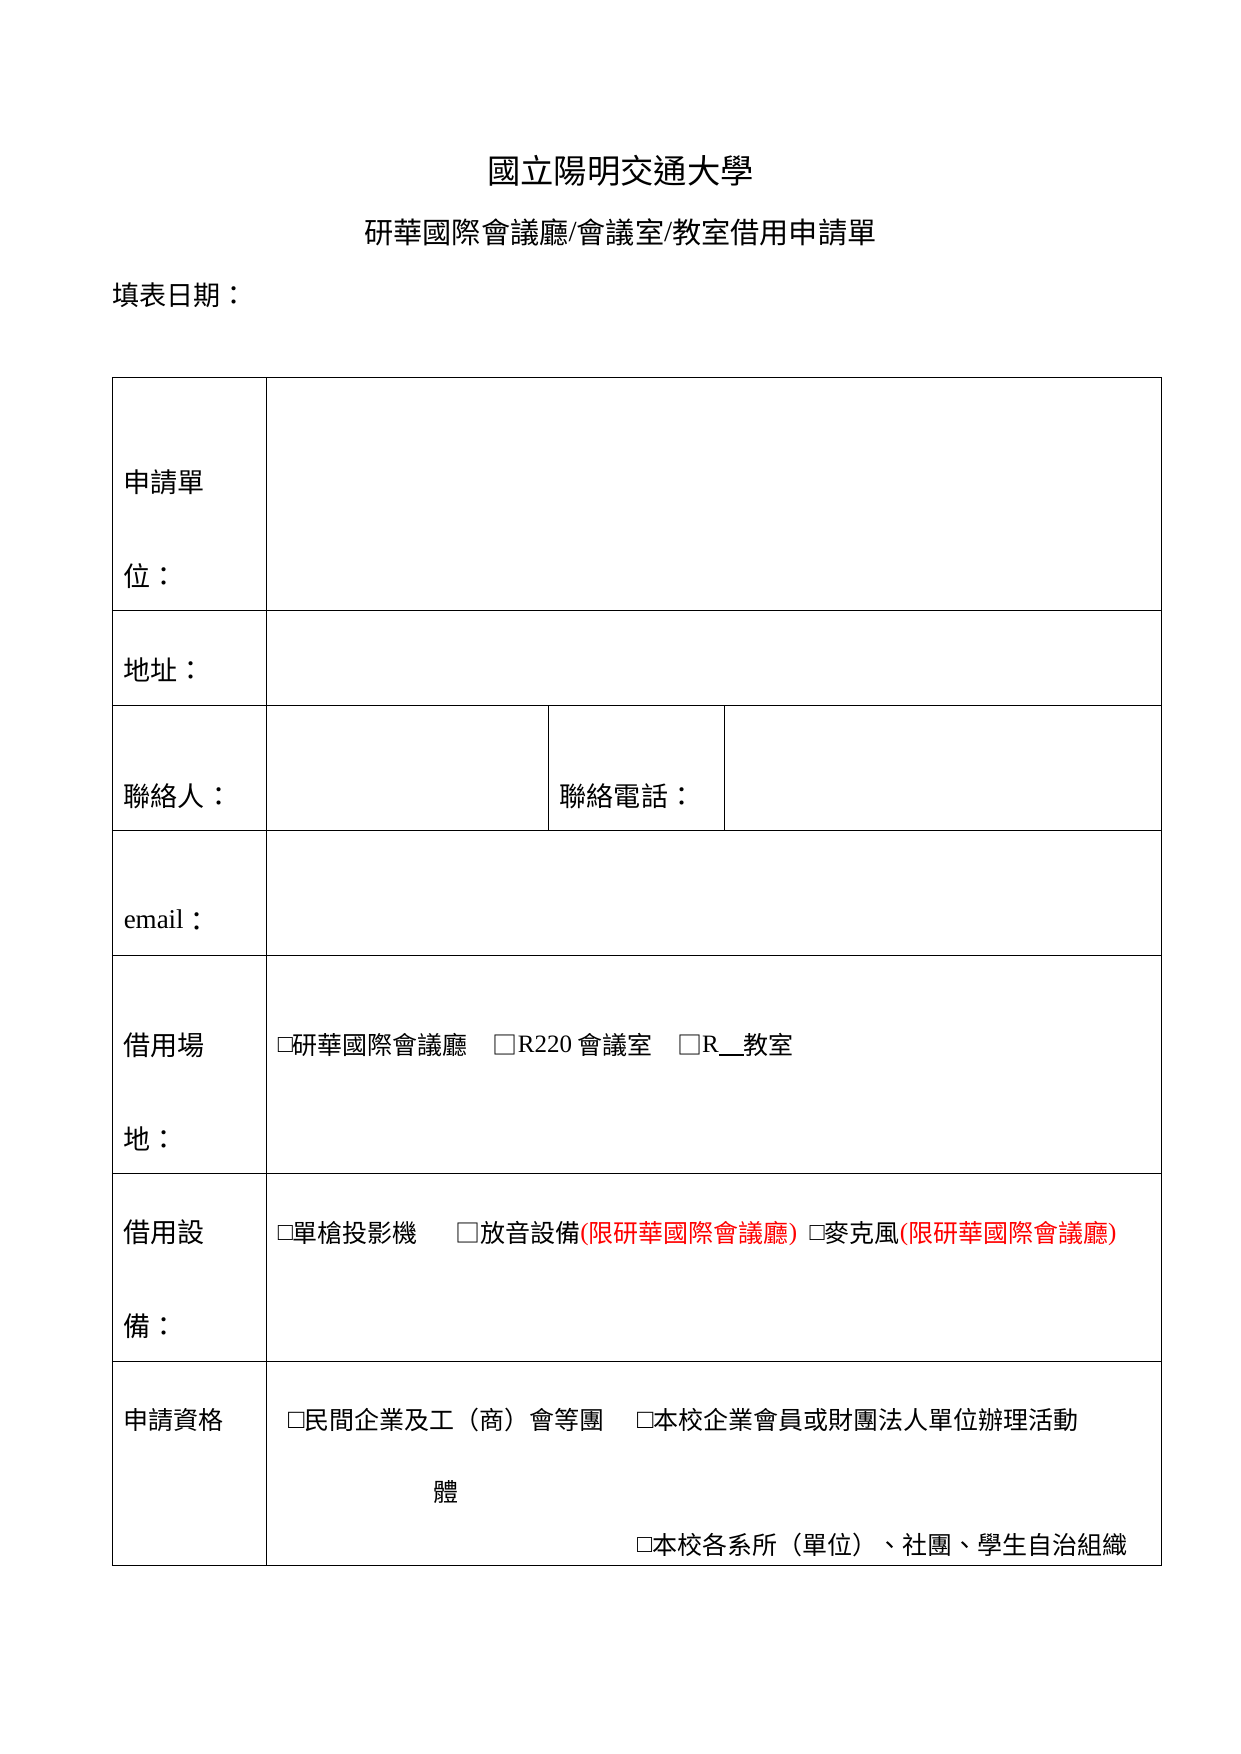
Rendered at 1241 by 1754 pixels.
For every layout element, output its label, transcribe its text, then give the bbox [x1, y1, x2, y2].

table_cell □民間企業及工（商）會等團體 [267, 1362, 626, 1564]
table_cell [267, 706, 548, 830]
table_cell [267, 831, 1161, 955]
table_cell [725, 706, 1161, 830]
table_header 申請單位： [113, 378, 266, 610]
text 填表日期： [112, 252, 1128, 314]
table_cell 借用設備： [113, 1174, 266, 1361]
table_cell □單槍投影機 □放音設備(限研華國際會議廳) □麥克風(限研華國際會議廳) [267, 1174, 1161, 1361]
table_cell □本校企業會員或財團法人單位辦理活動 □本校各系所（單位）、社團、學生自治組織 [626, 1362, 1161, 1564]
table_cell □研華國際會議廳 □R220會議室 □R 教室 [267, 956, 1161, 1172]
table_cell email： [113, 831, 266, 955]
table_cell 申請資格 [113, 1362, 266, 1564]
table_header [267, 378, 1161, 610]
table_cell 聯絡人： [113, 706, 266, 830]
table_cell 聯絡電話： [549, 706, 724, 830]
table_cell [267, 611, 1161, 705]
table_cell 借用場地： [113, 956, 266, 1172]
text 研華國際會議廳/會議室/教室借用申請單 [112, 189, 1128, 252]
text 國立陽明交通大學 [112, 127, 1128, 189]
table_cell 地址： [113, 611, 266, 705]
